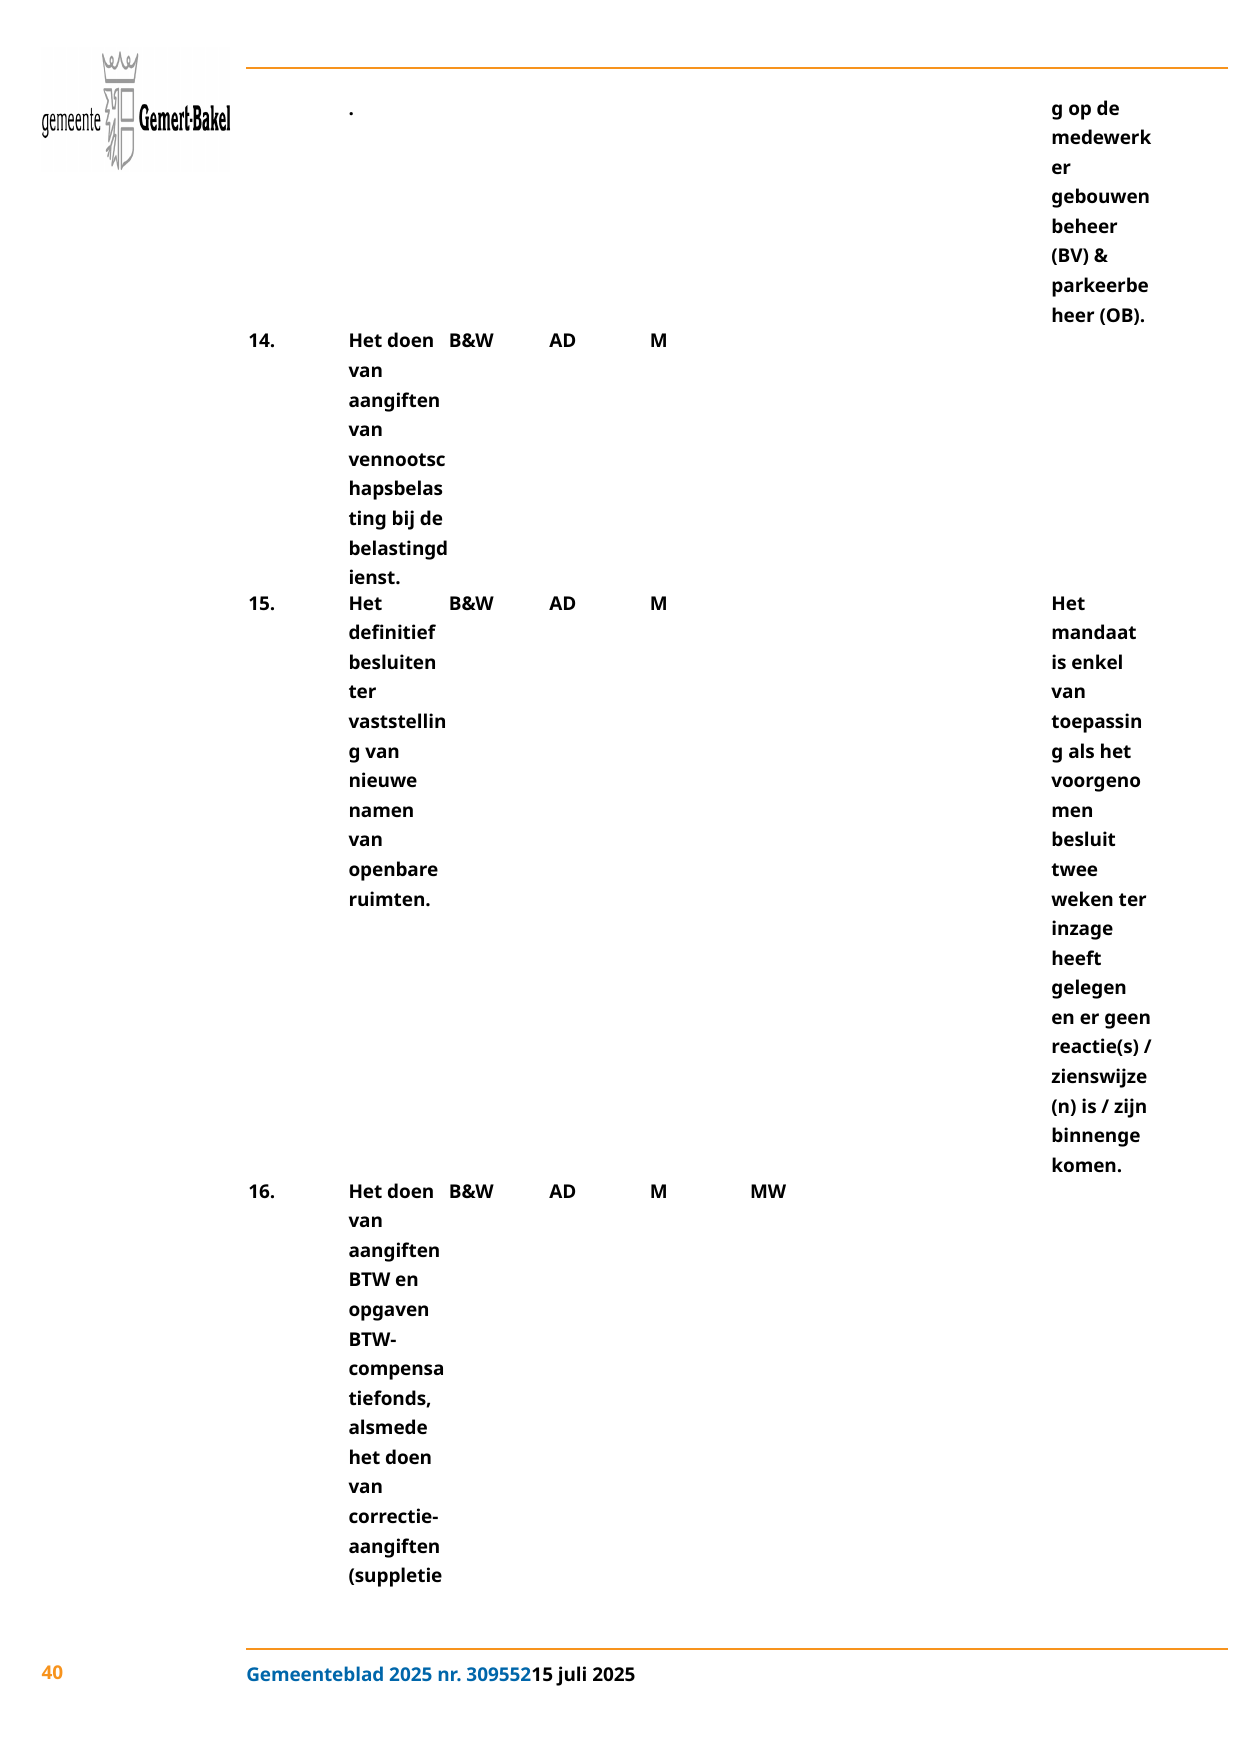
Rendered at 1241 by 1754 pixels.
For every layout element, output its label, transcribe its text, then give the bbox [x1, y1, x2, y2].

table_cell [750, 95, 850, 328]
table_cell [951, 95, 1051, 328]
table_cell [1051, 1178, 1152, 1588]
table_cell AD [549, 328, 649, 590]
table_cell [248, 95, 348, 328]
table_cell MW [750, 1178, 850, 1588]
table_cell [1051, 328, 1152, 590]
table_cell M [650, 1178, 750, 1588]
table_cell [951, 328, 1051, 590]
table_cell Het doen van aangiften van vennootschapsbelasting bij de belastingdienst. [348, 328, 449, 590]
table_cell g op de medewerker gebouwenbeheer (BV) & parkeerbeheer (OB). [1051, 95, 1152, 328]
table_cell Het mandaat is enkel van toepassing als het voorgenomen besluit twee weken ter inzage heeft gelegen en er geen reactie(s) / zienswijze(n) is / zijn binnengekomen. [1051, 590, 1152, 1178]
table_cell B&W [449, 1178, 549, 1588]
table_cell 15. [248, 590, 348, 1178]
table_cell M [650, 328, 750, 590]
table_cell [449, 95, 549, 328]
table_cell [650, 95, 750, 328]
table_cell [850, 590, 951, 1178]
table_cell [850, 95, 951, 328]
table_cell 16. [248, 1178, 348, 1588]
picture [41, 47, 231, 172]
table_cell [750, 590, 850, 1178]
table_cell B&W [449, 328, 549, 590]
table_cell AD [549, 1178, 649, 1588]
table_cell 14. [248, 328, 348, 590]
table_cell Het doen van aangiften BTW en opgaven BTW-compensatiefonds, alsmede het doen van correctie-aangiften (suppletie [348, 1178, 449, 1588]
table_cell AD [549, 590, 649, 1178]
table_cell [549, 95, 649, 328]
table_cell [850, 328, 951, 590]
table_cell [750, 328, 850, 590]
table_cell M [650, 590, 750, 1178]
table_cell B&W [449, 590, 549, 1178]
table_cell [951, 590, 1051, 1178]
table_cell [850, 1178, 951, 1588]
table_cell [951, 1178, 1051, 1588]
table_cell . [348, 95, 449, 328]
table_cell Het definitief besluiten ter vaststelling van nieuwe namen van openbare ruimten. [348, 590, 449, 1178]
